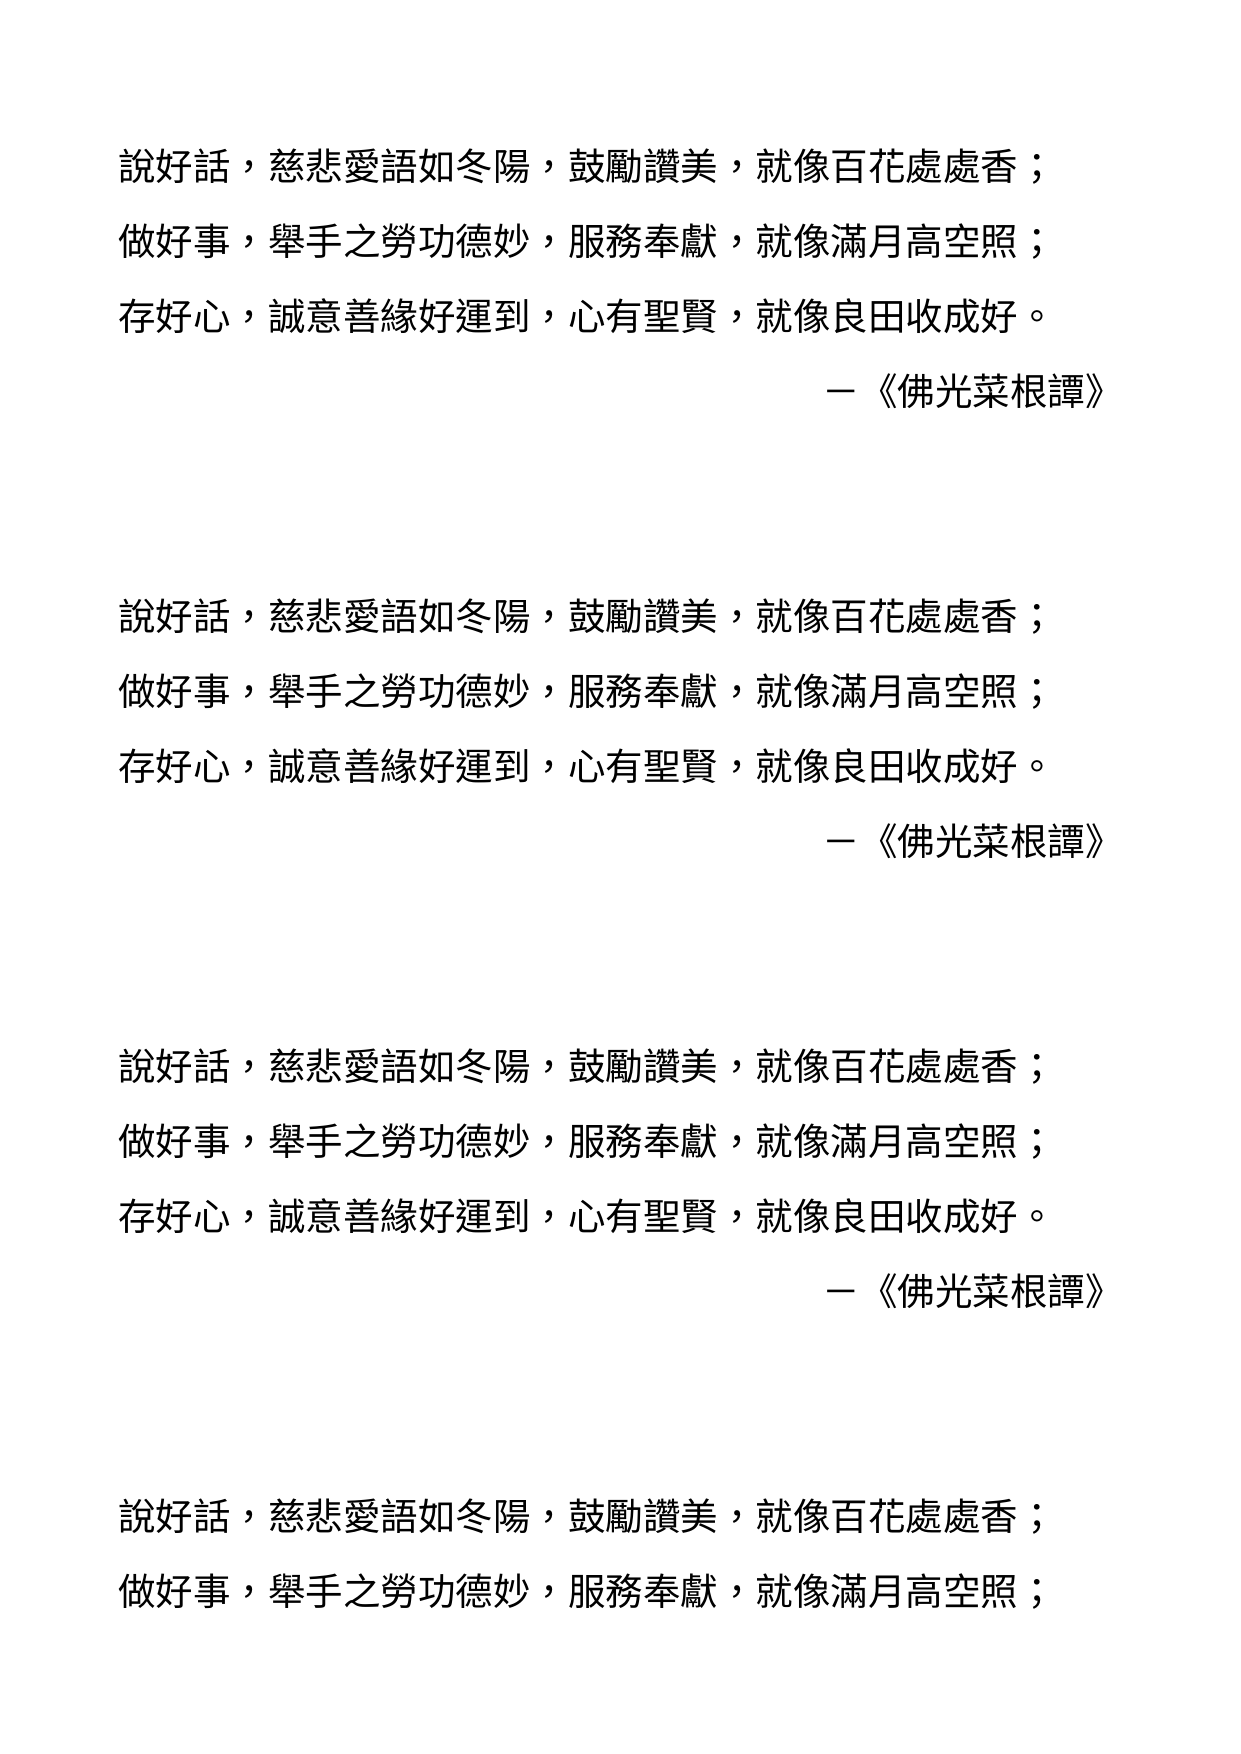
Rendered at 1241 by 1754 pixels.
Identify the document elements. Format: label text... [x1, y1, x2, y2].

text 做好事，舉手之勞功德妙，服務奉獻，就像滿月高空照； [118, 1102, 1122, 1177]
text －《佛光菜根譚》 [118, 802, 1122, 877]
text 說好話，慈悲愛語如冬陽，鼓勵讚美，就像百花處處香； [118, 1027, 1122, 1102]
text 做好事，舉手之勞功德妙，服務奉獻，就像滿月高空照； [118, 1552, 1122, 1627]
text 做好事，舉手之勞功德妙，服務奉獻，就像滿月高空照； [118, 202, 1122, 277]
text 存好心，誠意善緣好運到，心有聖賢，就像良田收成好。 [118, 1177, 1122, 1252]
text －《佛光菜根譚》 [118, 352, 1122, 427]
text －《佛光菜根譚》 [118, 1252, 1122, 1327]
text 存好心，誠意善緣好運到，心有聖賢，就像良田收成好。 [118, 277, 1122, 352]
text 說好話，慈悲愛語如冬陽，鼓勵讚美，就像百花處處香； [118, 577, 1122, 652]
text 說好話，慈悲愛語如冬陽，鼓勵讚美，就像百花處處香； [118, 1477, 1122, 1552]
text 說好話，慈悲愛語如冬陽，鼓勵讚美，就像百花處處香； [118, 127, 1122, 202]
text 做好事，舉手之勞功德妙，服務奉獻，就像滿月高空照； [118, 652, 1122, 727]
text 存好心，誠意善緣好運到，心有聖賢，就像良田收成好。 [118, 727, 1122, 802]
